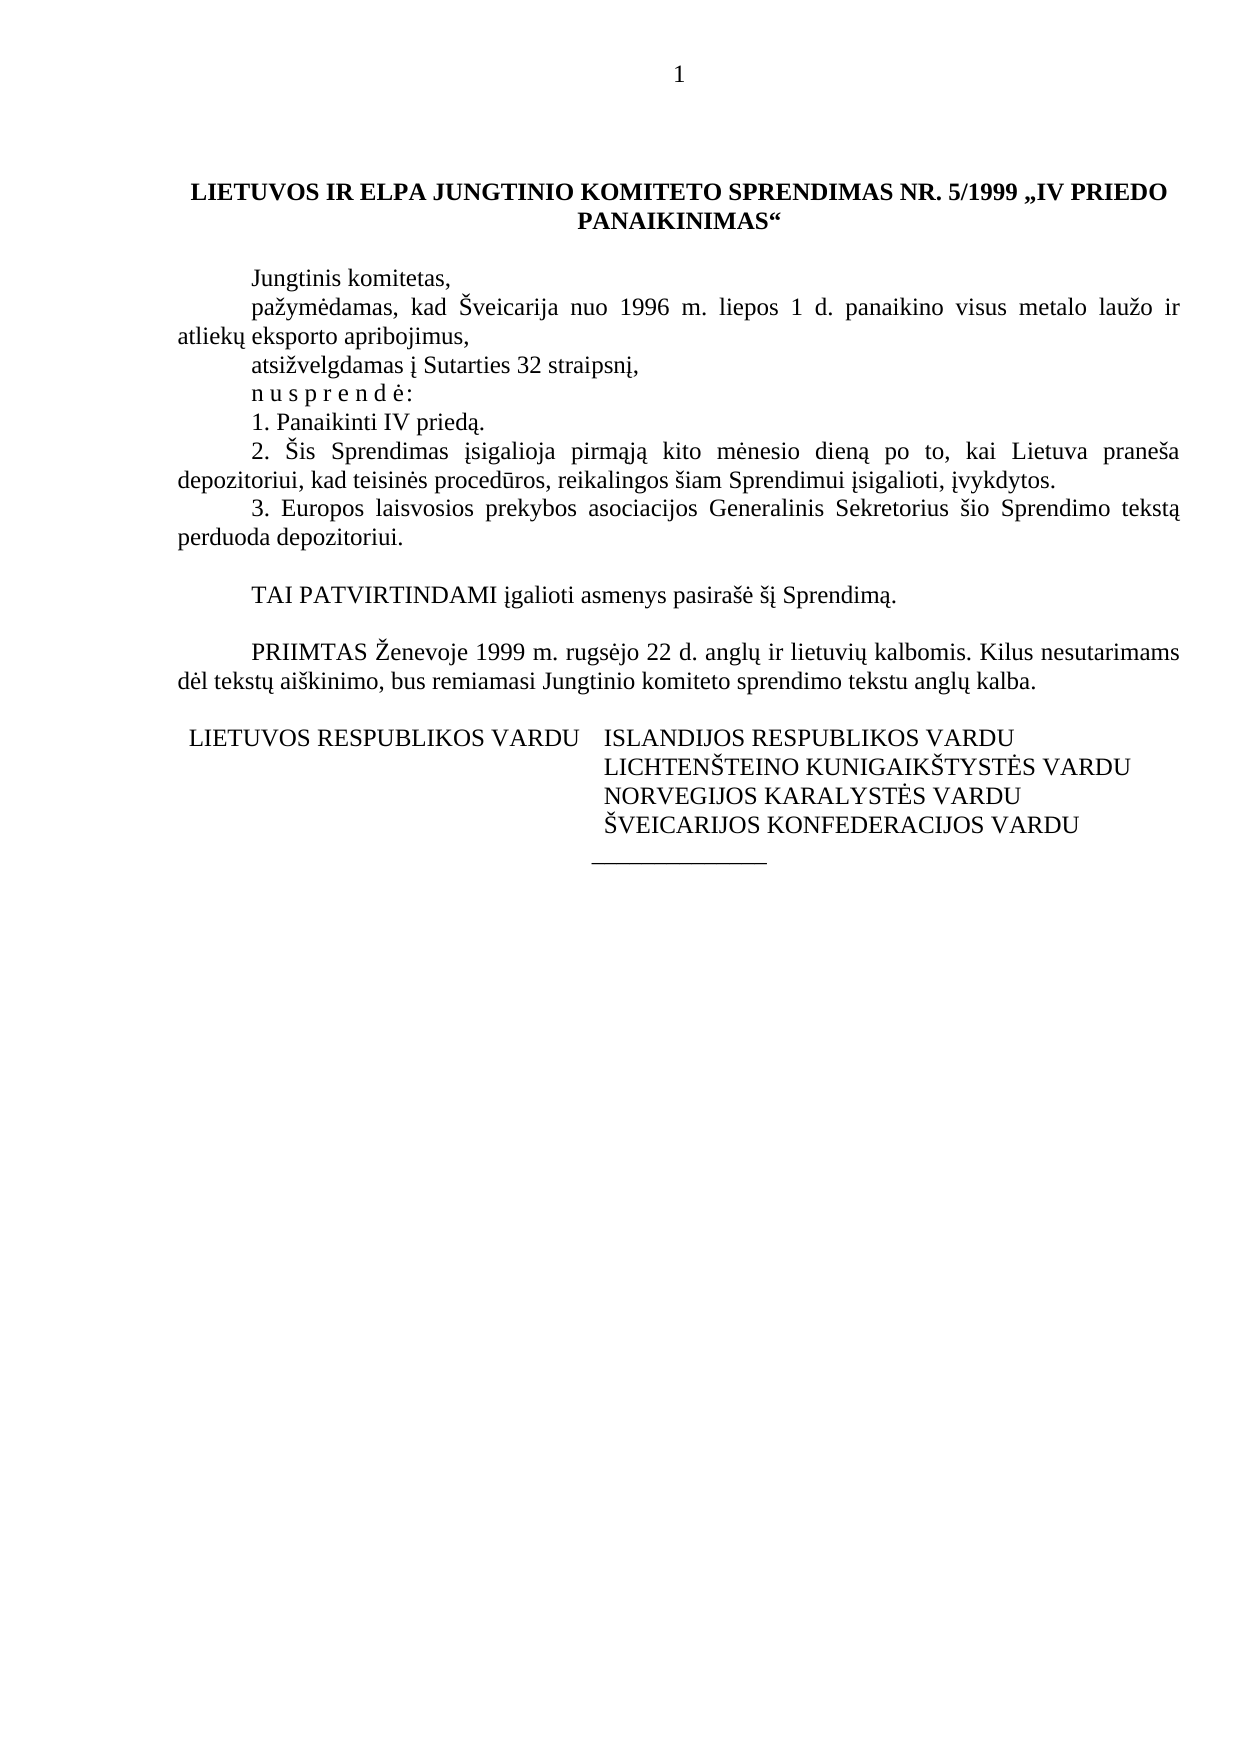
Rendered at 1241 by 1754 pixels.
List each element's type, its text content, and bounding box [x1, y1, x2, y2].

table_cell Lichtenšteino Kunigaikštystės vardu [592, 752, 1181, 781]
text pažymėdamas, kad Šveicarija nuo 1996 m. liepos 1 d. panaikino visus metalo laužo ir atliekų eksporto apribojimus, [177, 292, 1181, 350]
text atsižvelgdamas į Sutarties 32 straipsnį, [177, 350, 1181, 378]
text 2. Šis Sprendimas įsigalioja pirmąją kito mėnesio dieną po to, kai Lietuva praneša depozitoriui, kad teisinės procedūros, reikalingos šiam Sprendimui įsigalioti, įvykdytos. [177, 436, 1181, 493]
text Lietuvos ir ELPA Jungtinio komiteto sprendimas Nr. 5/1999 „IV Priedo panaikinimas“ [177, 177, 1181, 235]
text ______________ [177, 838, 1181, 867]
table_header Lietuvos Respublikos vardu [177, 724, 592, 752]
text PRIIMTAS Ženevoje 1999 m. rugsėjo 22 d. anglų ir lietuvių kalbomis. Kilus nesutarimams dėl tekstų aiškinimo, bus remiamasi Jungtinio komiteto sprendimo tekstu anglų kalba. [177, 637, 1181, 695]
table_cell Šveicarijos konfederacijos vardu [592, 810, 1181, 838]
text nusprendė: [177, 378, 1181, 407]
table_cell [177, 781, 592, 810]
text 3. Europos laisvosios prekybos asociacijos Generalinis Sekretorius šio Sprendimo tekstą perduoda depozitoriui. [177, 493, 1181, 551]
table_cell [177, 810, 592, 838]
text TAI PATVIRTINDAMI įgalioti asmenys pasirašė šį Sprendimą. [177, 580, 1181, 608]
text Jungtinis komitetas, [177, 263, 1181, 292]
text 1. Panaikinti IV priedą. [177, 407, 1181, 436]
table_cell Norvegijos Karalystės vardu [592, 781, 1181, 810]
table_header Islandijos Respublikos vardu [592, 724, 1181, 752]
table_cell [177, 752, 592, 781]
